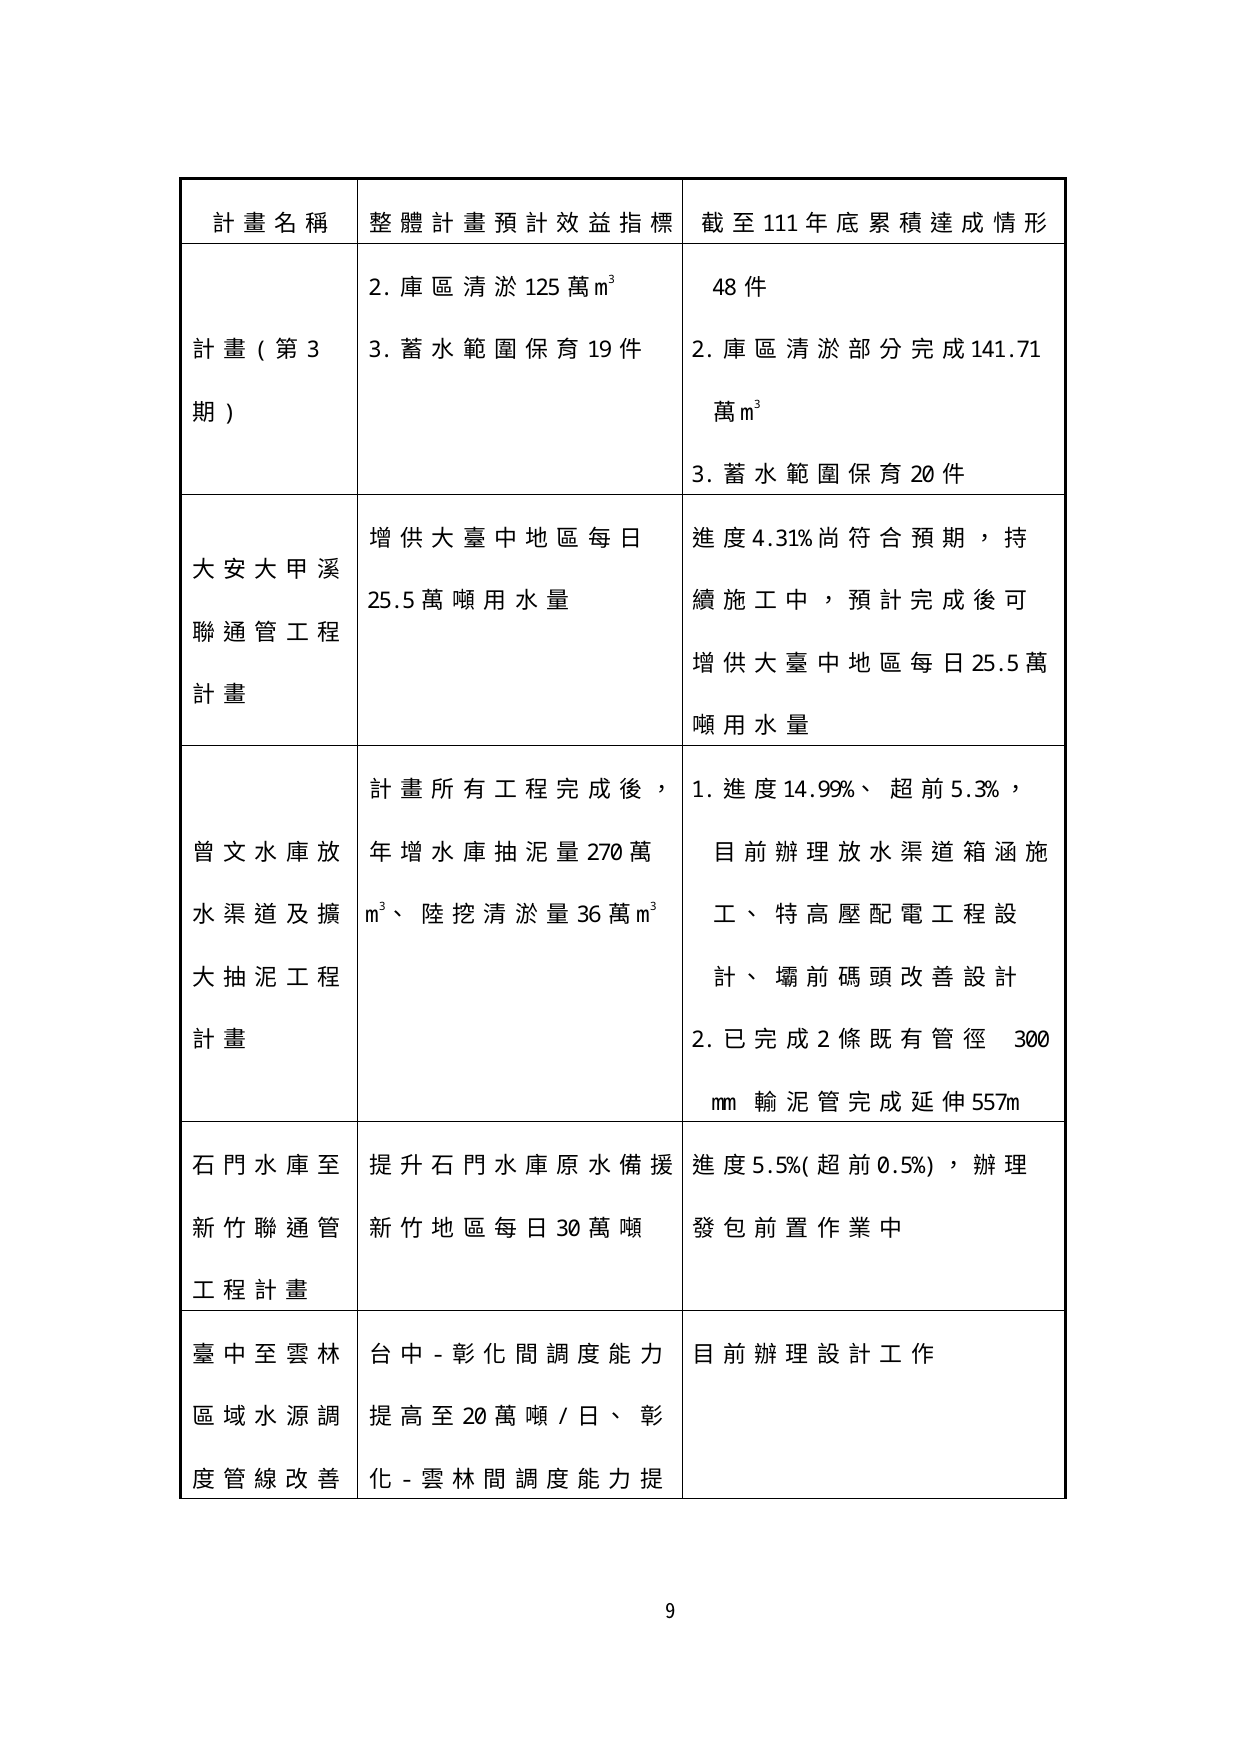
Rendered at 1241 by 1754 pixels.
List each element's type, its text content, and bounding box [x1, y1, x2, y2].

table_cell 提升石門水庫原水備援新竹地區每日30萬噸 [358, 1122, 682, 1309]
table_cell 進度4.31%尚符合預期，持續施工中，預計完成後可增供大臺中地區每日25.5萬噸用水量 [683, 495, 1064, 745]
table_cell 大安大甲溪聯通管工程計畫 [182, 495, 357, 745]
table_header 計畫名稱 [182, 180, 357, 243]
table_cell 計畫(第3期) [182, 244, 357, 494]
table_cell 曾文水庫放水渠道及擴大抽泥工程計畫 [182, 746, 357, 1121]
table_cell 進度5.5%(超前0.5%)，辦理發包前置作業中 [683, 1122, 1064, 1309]
table_cell 1.辦理烏山頭、明德、白河及離島地區設施改善共48件 2.庫區清淤部分完成141.71萬m3 3.蓄水範圍保育20件 [683, 244, 1064, 494]
table_cell 目前辦理設計工作 [683, 1311, 1064, 1498]
table_cell 石門水庫至新竹聯通管工程計畫 [182, 1122, 357, 1309]
table_header 整體計畫預計效益指標 [358, 180, 682, 243]
table_header 截至111年底累積達成情形 [683, 180, 1064, 243]
table_cell 台中-彰化間調度能力提高至20萬噸/日、彰化-雲林間調度能力提 [358, 1311, 682, 1498]
table_cell 1.進度14.99%、超前5.3%，目前辦理放水渠道箱涵施工、特高壓配電工程設計、壩前碼頭改善設計 2.已完成2條既有管徑 300 mm 輸泥管完成延伸557m [683, 746, 1064, 1121]
table_cell 臺中至雲林區域水源調度管線改善 [182, 1311, 357, 1498]
table_cell 計畫所有工程完成後，年增水庫抽泥量270萬m3、陸挖清淤量36萬m3 [358, 746, 682, 1121]
table_cell 增供大臺中地區每日25.5萬噸用水量 [358, 495, 682, 745]
table_cell 1.完成辦理設施改善35件 2.庫區清淤125萬m3 3.蓄水範圍保育19件 [358, 244, 682, 494]
